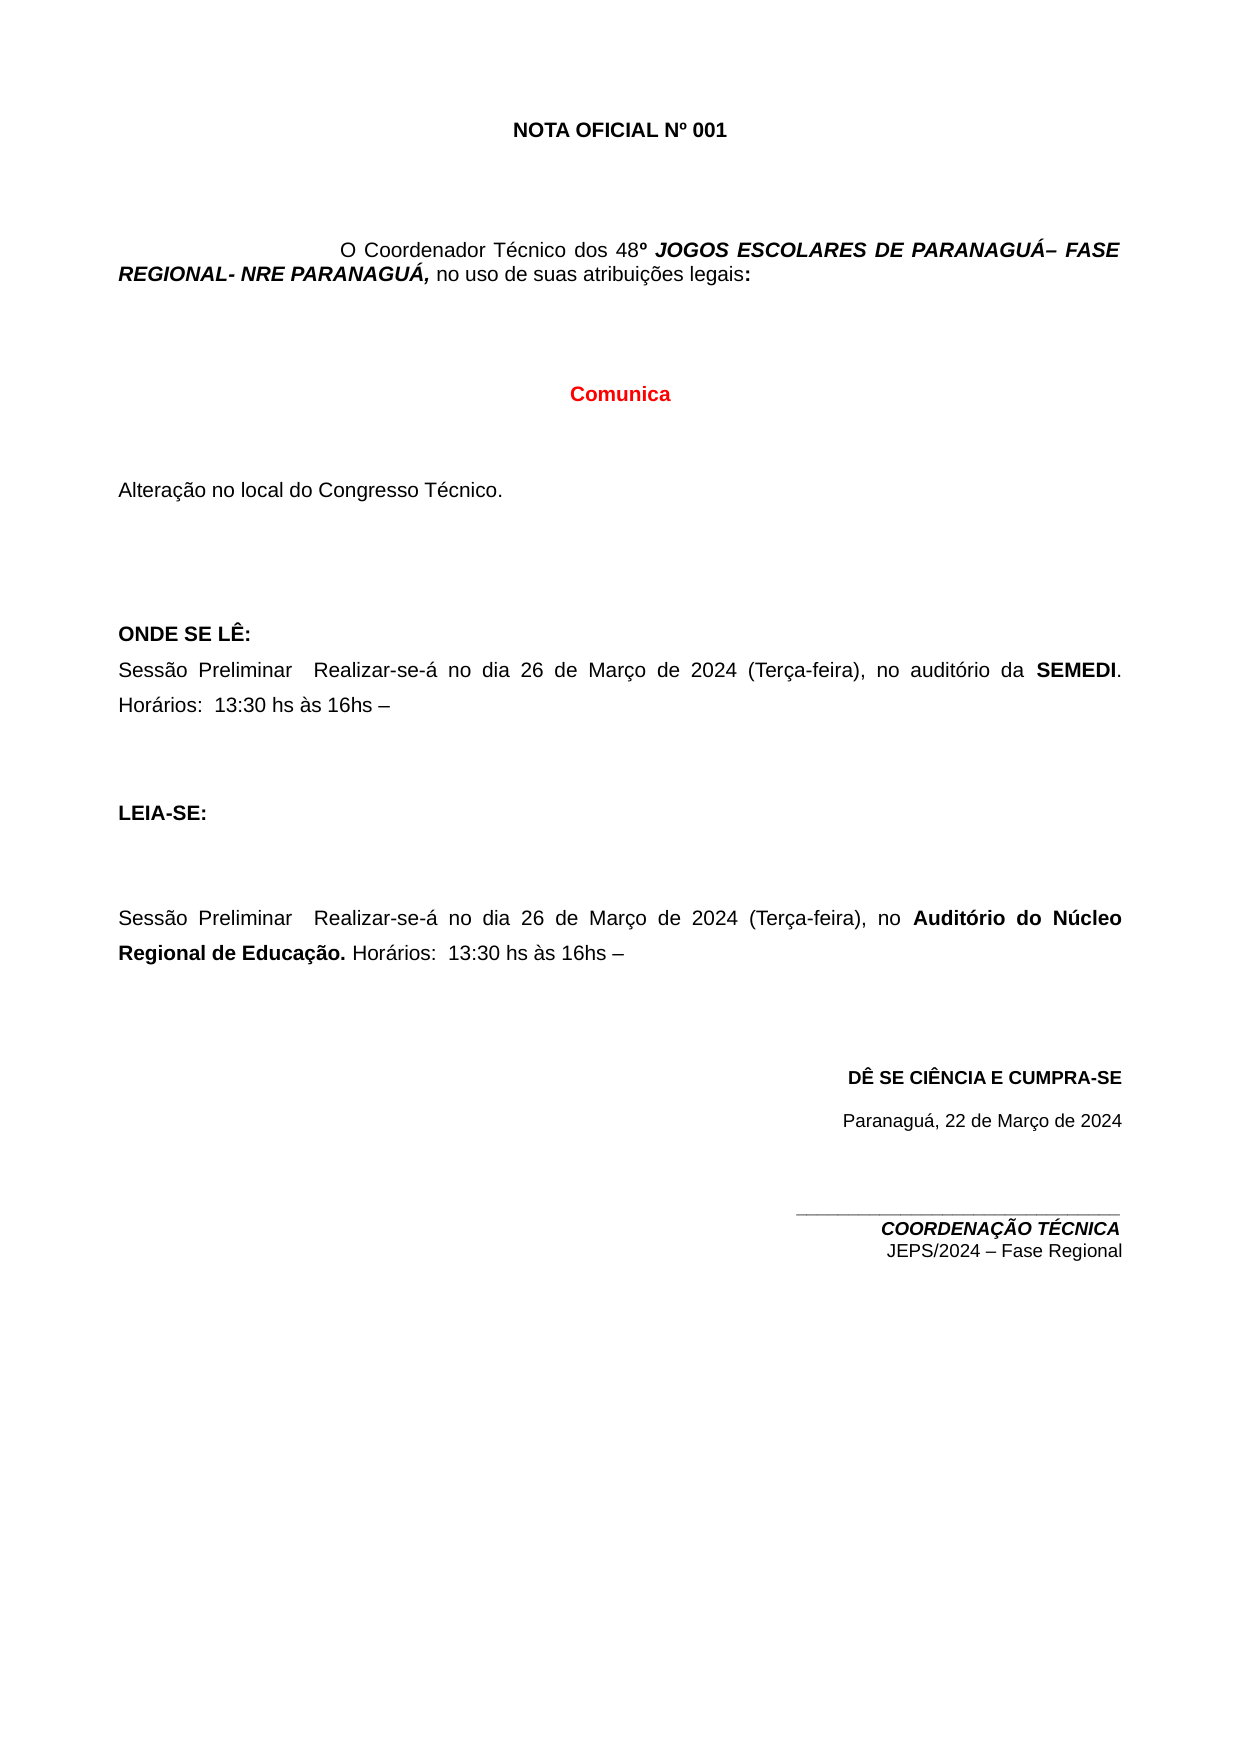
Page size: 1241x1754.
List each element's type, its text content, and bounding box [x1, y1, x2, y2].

subtitle NOTA OFICIAL Nº 001 [118, 118, 1122, 142]
subtitle _______________________________ [193, 1196, 1122, 1218]
text O Coordenador Técnico dos 48º JOGOS ESCOLARES DE PARANAGUÁ– FASE REGIONAL- NRE PARANAGUÁ, no uso de suas atribuições legais: [118, 238, 1122, 286]
text DÊ SE CIÊNCIA E CUMPRA-SE [118, 1067, 1122, 1088]
text JEPS/2024 – Fase Regional [118, 1239, 1122, 1261]
text LEIA-SE: [118, 801, 1122, 825]
text Paranaguá, 22 de Março de 2024 [118, 1110, 1122, 1132]
text Comunica [118, 382, 1122, 406]
text Sessão Preliminar Realizar-se-á no dia 26 de Março de 2024 (Terça-feira), no Auditório do Núcleo Regional de Educação. Horários: 13:30 hs às 16hs – [118, 905, 1122, 965]
subtitle COORDENAÇÃO TÉCNICA [193, 1218, 1122, 1239]
text Sessão Preliminar Realizar-se-á no dia 26 de Março de 2024 (Terça-feira), no auditório da SEMEDI. Horários: 13:30 hs às 16hs – [118, 657, 1122, 717]
text ONDE SE LÊ: [118, 621, 1122, 645]
text Alteração no local do Congresso Técnico. [118, 478, 1122, 502]
